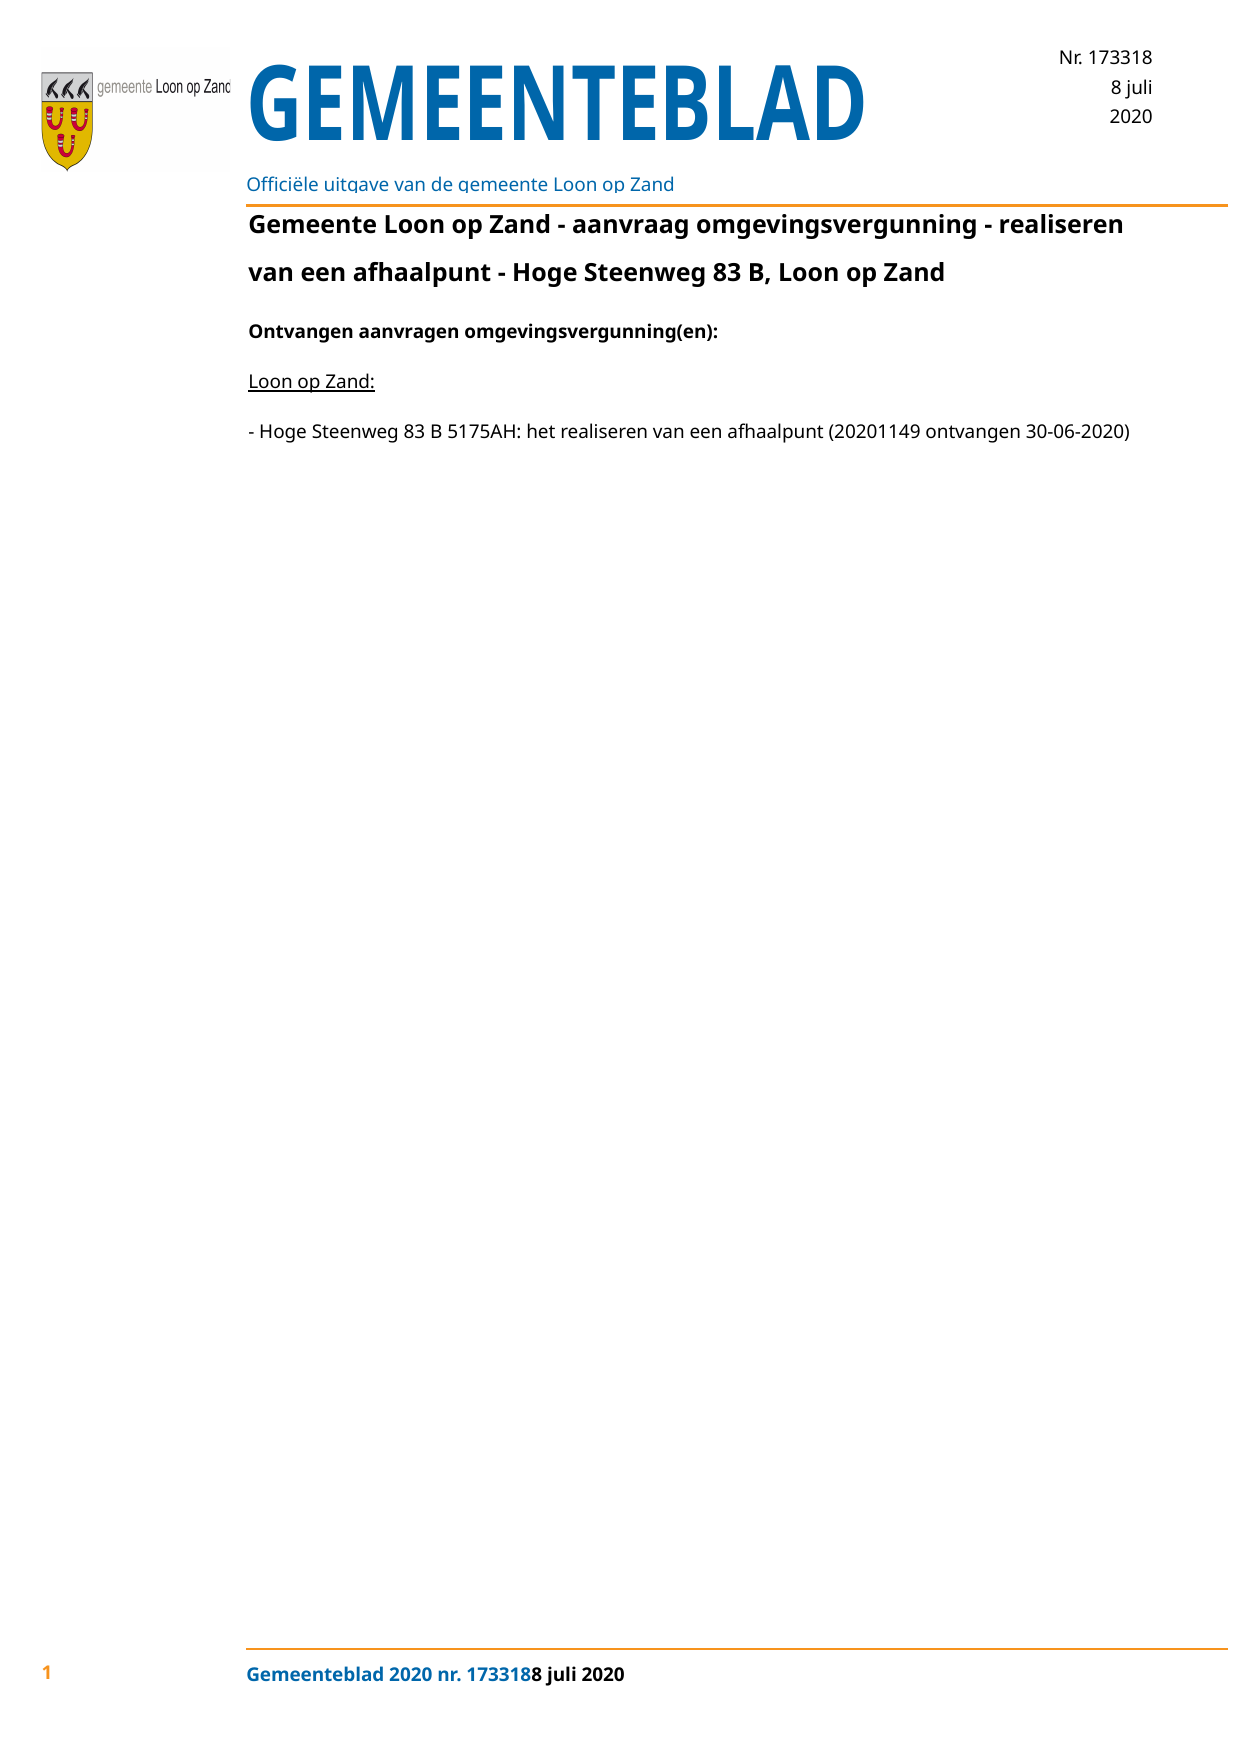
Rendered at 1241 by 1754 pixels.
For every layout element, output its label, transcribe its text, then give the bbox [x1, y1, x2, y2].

text Loon op Zand: [248, 368, 1152, 394]
text Ontvangen aanvragen omgevingsvergunning(en): [248, 318, 1152, 344]
text - Hoge Steenweg 83 B 5175AH: het realiseren van een afhaalpunt (20201149 ontvangen 30-06-2020) [248, 419, 1152, 444]
text Gemeente Loon op Zand - aanvraag omgevingsvergunning - realiseren van een afhaalpunt - Hoge Steenweg 83 B, Loon op Zand [248, 207, 1152, 288]
picture [41, 47, 231, 172]
